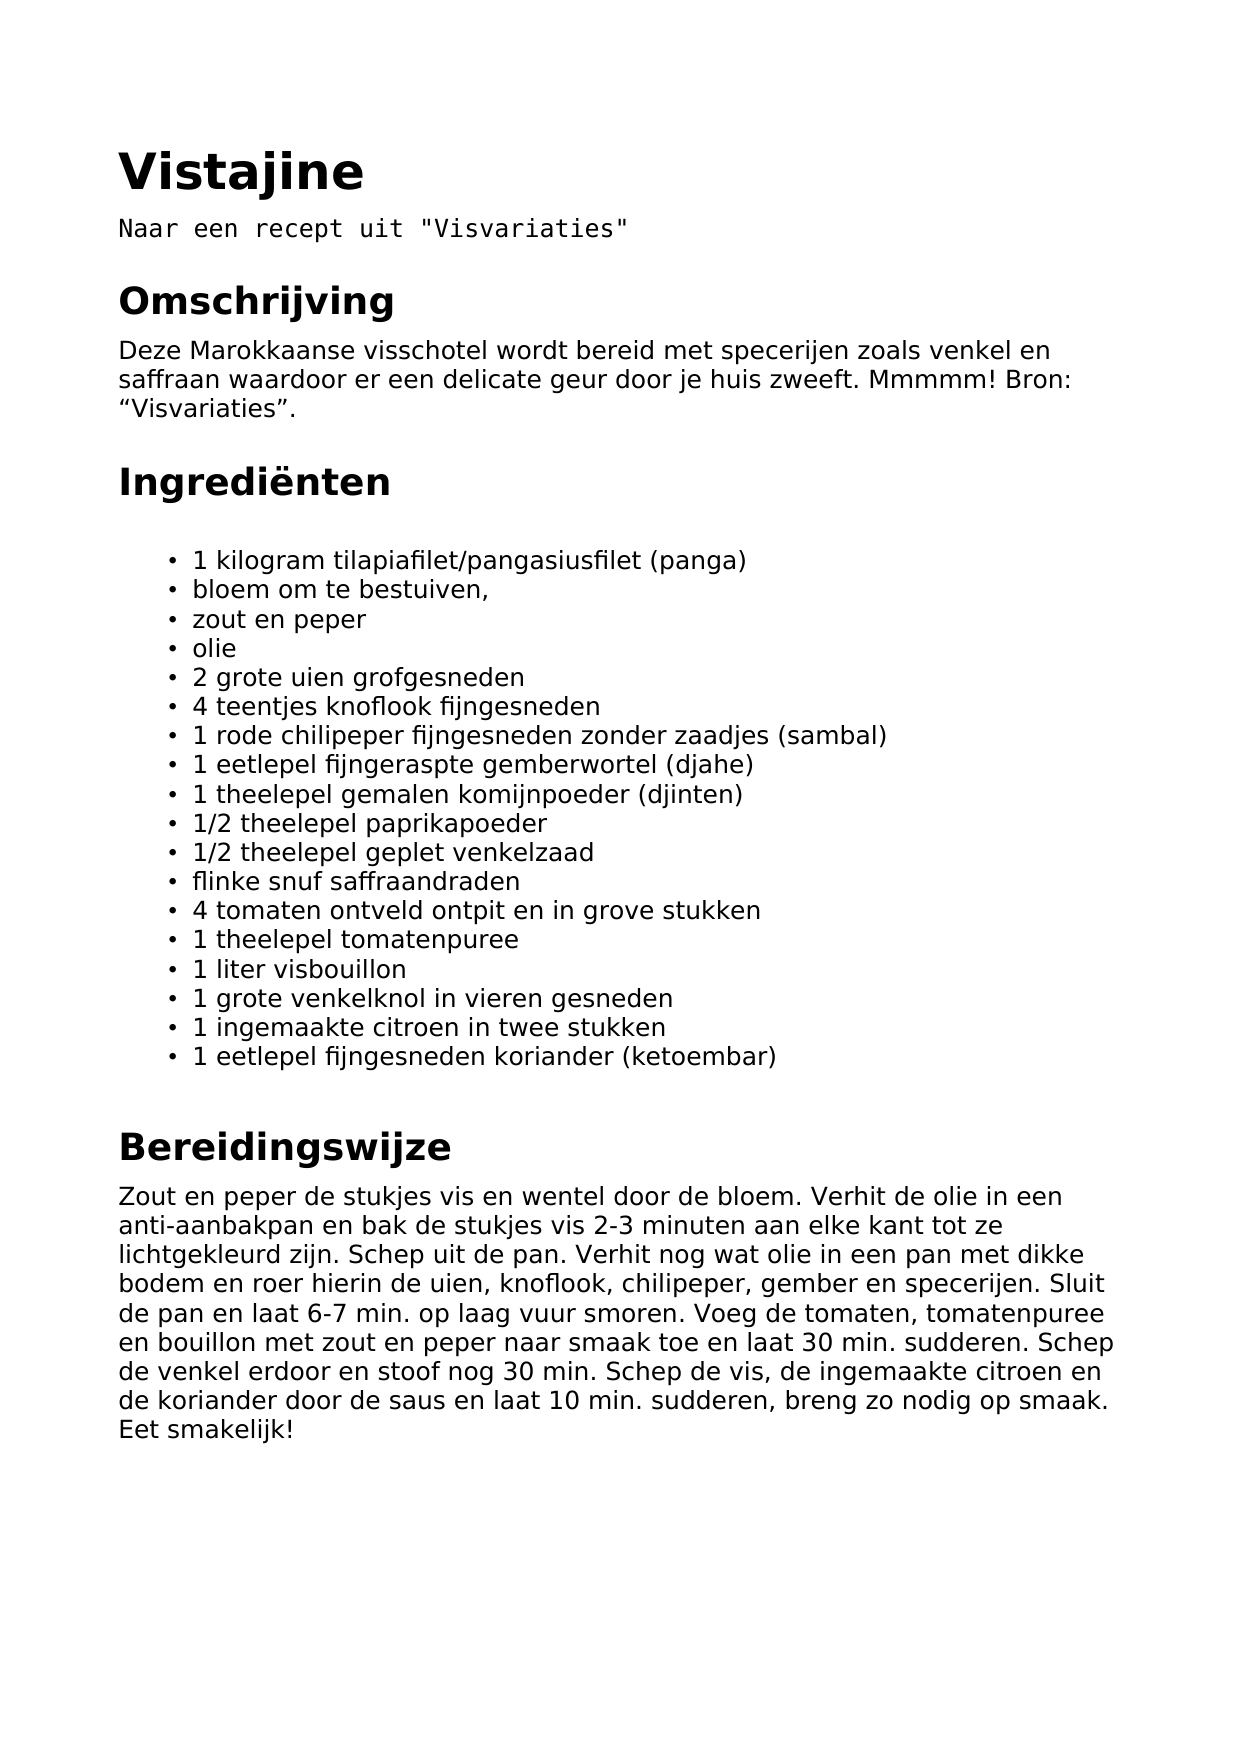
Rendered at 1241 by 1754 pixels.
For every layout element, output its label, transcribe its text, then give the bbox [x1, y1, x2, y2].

list 1 liter visbouillon [177, 955, 1122, 984]
subtitle Vistajine [118, 143, 1122, 201]
text Deze Marokkaanse visschotel wordt bereid met specerijen zoals venkel en saffraan waardoor er een delicate geur door je huis zweeft. Mmmmm! Bron: “Visvariaties”. [118, 336, 1122, 423]
subtitle Omschrijving [118, 280, 1122, 323]
list zout en peper [177, 605, 1122, 634]
list bloem om te bestuiven, [177, 576, 1122, 605]
list 1 ingemaakte citroen in twee stukken [177, 1013, 1122, 1042]
subtitle Ingrediënten [118, 461, 1122, 504]
list 1 theelepel gemalen komijnpoeder (djinten) [177, 780, 1122, 809]
list 1 rode chilipeper fijngesneden zonder zaadjes (sambal) [177, 722, 1122, 751]
list 1 eetlepel fijngeraspte gemberwortel (djahe) [177, 751, 1122, 780]
list 1/2 theelepel geplet venkelzaad [177, 838, 1122, 867]
list 1 kilogram tilapiafilet/pangasiusfilet (panga) [177, 547, 1122, 576]
list 4 teentjes knoflook fijngesneden [177, 692, 1122, 722]
list 1/2 theelepel paprikapoeder [177, 809, 1122, 838]
list olie [177, 634, 1122, 663]
list 1 eetlepel fijngesneden koriander (ketoembar) [177, 1042, 1122, 1072]
list 1 grote venkelknol in vieren gesneden [177, 984, 1122, 1013]
text Zout en peper de stukjes vis en wentel door de bloem. Verhit de olie in een anti-aanbakpan en bak de stukjes vis 2-3 minuten aan elke kant tot ze lichtgekleurd zijn. Schep uit de pan. Verhit nog wat olie in een pan met dikke bodem en roer hierin de uien, knoflook, chilipeper, gember en specerijen. Sluit de pan en laat 6-7 min. op laag vuur smoren. Voeg de tomaten, tomatenpuree en bouillon met zout en peper naar smaak toe en laat 30 min. sudderen. Schep de venkel erdoor en stoof nog 30 min. Schep de vis, de ingemaakte citroen en de koriander door de saus en laat 10 min. sudderen, breng zo nodig op smaak. Eet smakelijk! [118, 1182, 1122, 1445]
list 2 grote uien grofgesneden [177, 663, 1122, 692]
subtitle Bereidingswijze [118, 1126, 1122, 1170]
list 4 tomaten ontveld ontpit en in grove stukken [177, 897, 1122, 926]
text Naar een recept uit "Visvariaties" [118, 214, 1122, 243]
list 1 theelepel tomatenpuree [177, 926, 1122, 955]
list flinke snuf saffraandraden [177, 867, 1122, 897]
